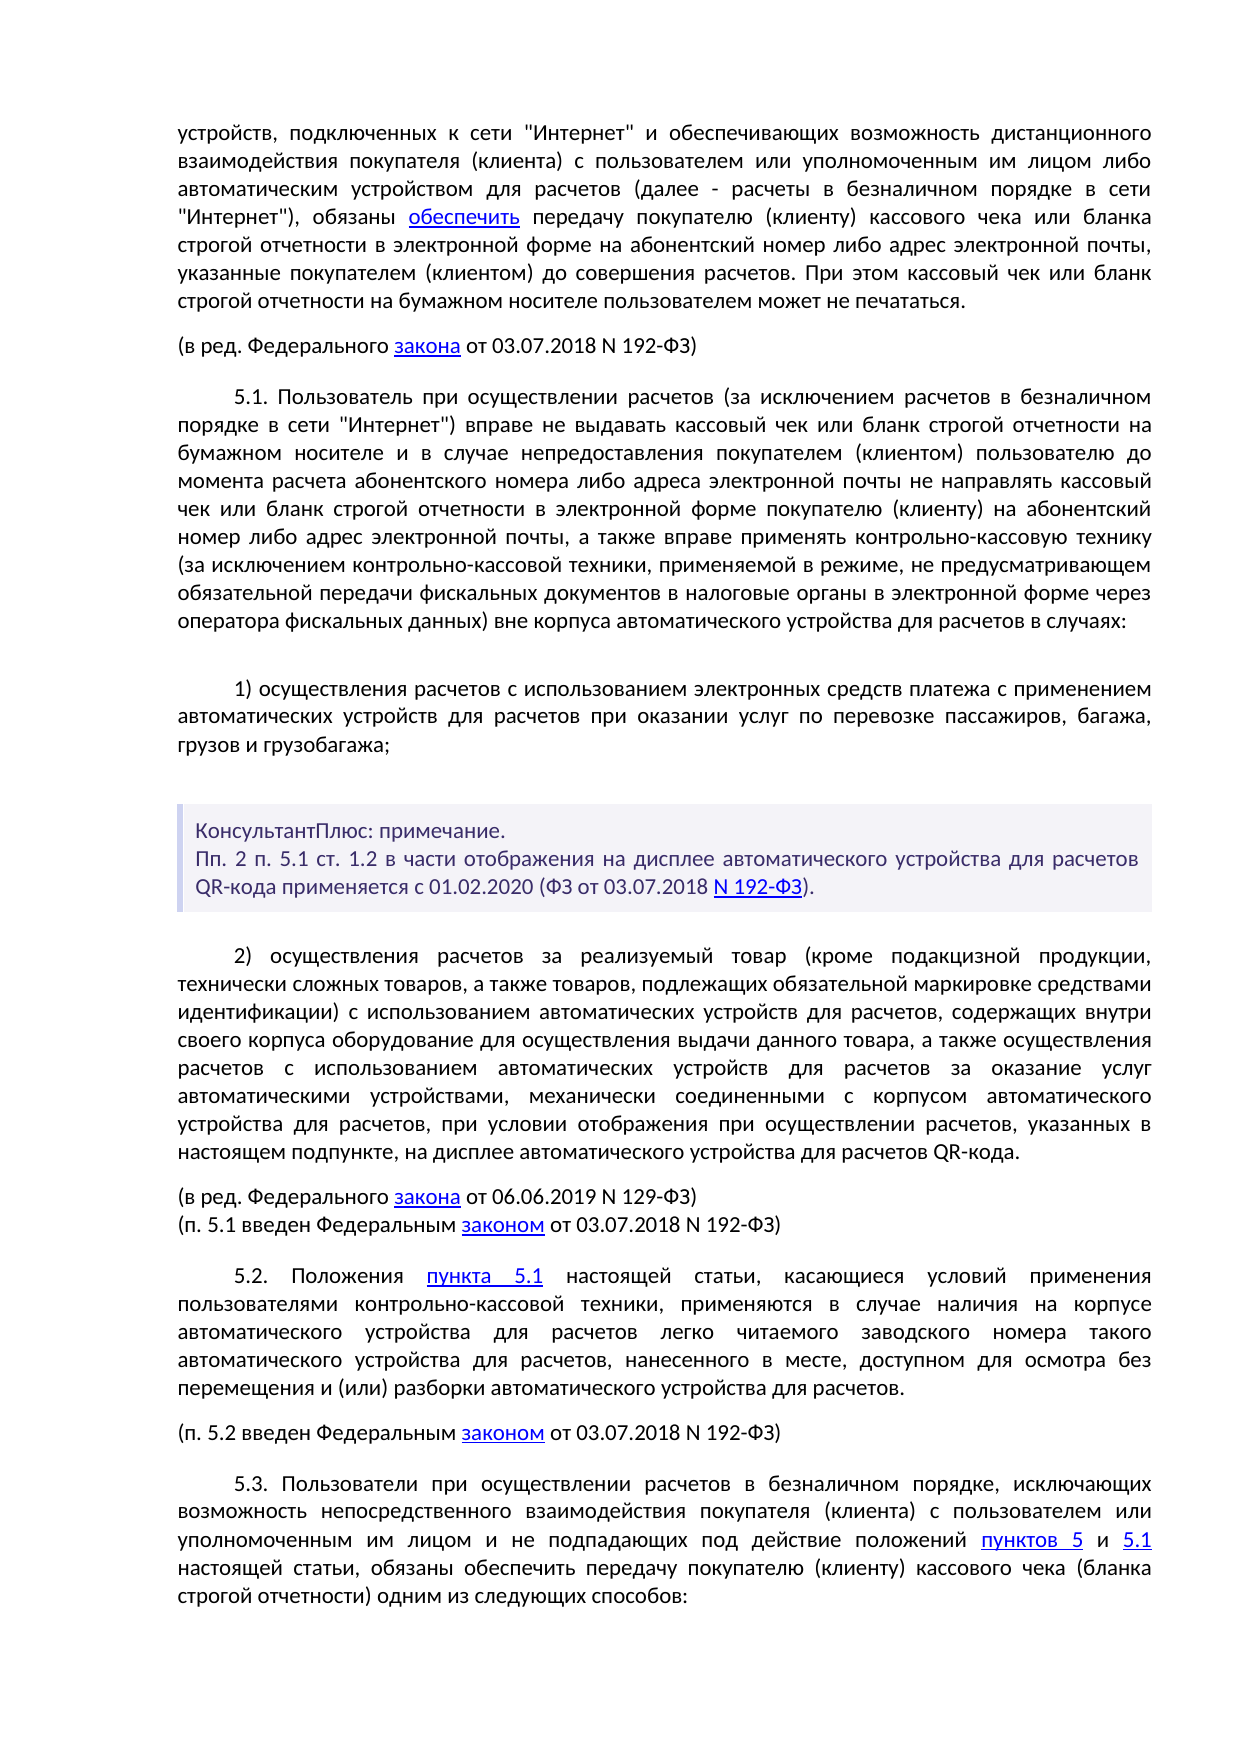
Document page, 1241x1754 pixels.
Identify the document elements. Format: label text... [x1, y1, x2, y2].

text (в ред. Федерального закона от 03.07.2018 N 192-ФЗ) [177, 331, 1152, 359]
table_header [184, 804, 195, 912]
table_header [1140, 804, 1152, 912]
text 1) осуществления расчетов с использованием электронных средств платежа с применением автоматических устройств для расчетов при оказании услуг по перевозке пассажиров, багажа, грузов и грузобагажа; [177, 674, 1152, 758]
text 5.2. Положения пункта 5.1 настоящей статьи, касающиеся условий применения пользователями контрольно-кассовой техники, применяются в случае наличия на корпусе автоматического устройства для расчетов легко читаемого заводского номера такого автоматического устройства для расчетов, нанесенного в месте, доступном для осмотра без перемещения и (или) разборки автоматического устройства для расчетов. [177, 1261, 1152, 1401]
text 2) осуществления расчетов за реализуемый товар (кроме подакцизной продукции, технически сложных товаров, а также товаров, подлежащих обязательной маркировке средствами идентификации) с использованием автоматических устройств для расчетов, содержащих внутри своего корпуса оборудование для осуществления выдачи данного товара, а также осуществления расчетов с использованием автоматических устройств для расчетов за оказание услуг автоматическими устройствами, механически соединенными с корпусом автоматического устройства для расчетов, при условии отображения при осуществлении расчетов, указанных в настоящем подпункте, на дисплее автоматического устройства для расчетов QR-кода. [177, 941, 1152, 1165]
table_header [177, 804, 183, 912]
text (в ред. Федерального закона от 06.06.2019 N 129-ФЗ) [177, 1182, 1152, 1210]
text 5.1. Пользователь при осуществлении расчетов (за исключением расчетов в безналичном порядке в сети "Интернет") вправе не выдавать кассовый чек или бланк строгой отчетности на бумажном носителе и в случае непредоставления покупателем (клиентом) пользователю до момента расчета абонентского номера либо адреса электронной почты не направлять кассовый чек или бланк строгой отчетности в электронной форме покупателю (клиенту) на абонентский номер либо адрес электронной почты, а также вправе применять контрольно-кассовую технику (за исключением контрольно-кассовой техники, применяемой в режиме, не предусматривающем обязательной передачи фискальных документов в налоговые органы в электронной форме через оператора фискальных данных) вне корпуса автоматического устройства для расчетов в случаях: [177, 382, 1152, 634]
text 5.3. Пользователи при осуществлении расчетов в безналичном порядке, исключающих возможность непосредственного взаимодействия покупателя (клиента) с пользователем или уполномоченным им лицом и не подпадающих под действие положений пунктов 5 и 5.1 настоящей статьи, обязаны обеспечить передачу покупателю (клиенту) кассового чека (бланка строгой отчетности) одним из следующих способов: [177, 1469, 1152, 1609]
text (п. 5.1 введен Федеральным законом от 03.07.2018 N 192-ФЗ) [177, 1210, 1152, 1238]
text устройств, подключенных к сети "Интернет" и обеспечивающих возможность дистанционного взаимодействия покупателя (клиента) с пользователем или уполномоченным им лицом либо автоматическим устройством для расчетов (далее - расчеты в безналичном порядке в сети "Интернет"), обязаны обеспечить передачу покупателю (клиенту) кассового чека или бланка строгой отчетности в электронной форме на абонентский номер либо адрес электронной почты, указанные покупателем (клиентом) до совершения расчетов. При этом кассовый чек или бланк строгой отчетности на бумажном носителе пользователем может не печататься. [177, 118, 1152, 314]
table_header КонсультантПлюс: примечание. Пп. 2 п. 5.1 ст. 1.2 в части отображения на дисплее автоматического устройства для расчетов QR-кода применяется с 01.02.2020 (ФЗ от 03.07.2018 N 192-ФЗ). [195, 804, 1140, 912]
text (п. 5.2 введен Федеральным законом от 03.07.2018 N 192-ФЗ) [177, 1418, 1152, 1446]
